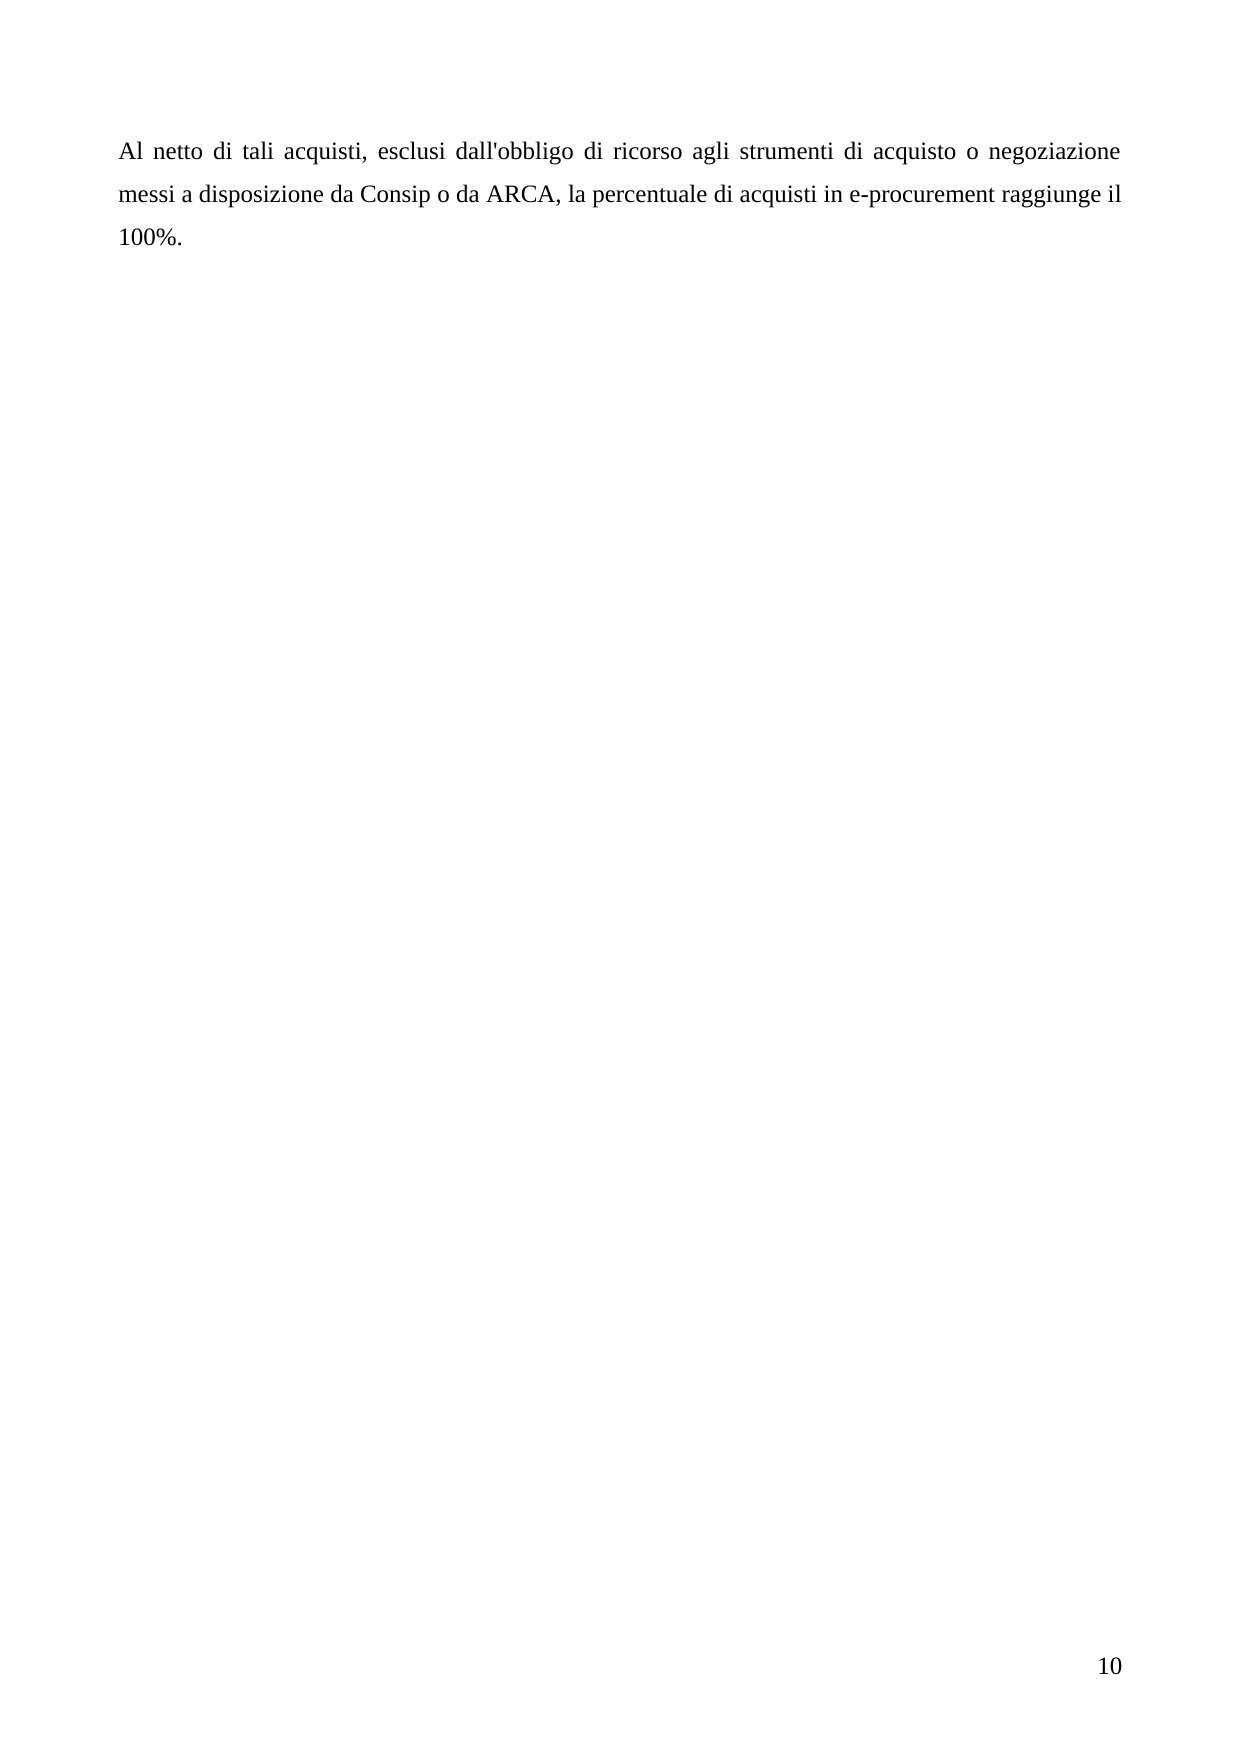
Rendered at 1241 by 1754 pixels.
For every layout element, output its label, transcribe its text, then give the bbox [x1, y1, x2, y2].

text Al netto di tali acquisti, esclusi dall'obbligo di ricorso agli strumenti di acquisto o negoziazione messi a disposizione da Consip o da ARCA, la percentuale di acquisti in e-procurement raggiunge il 100%. [118, 136, 1122, 251]
